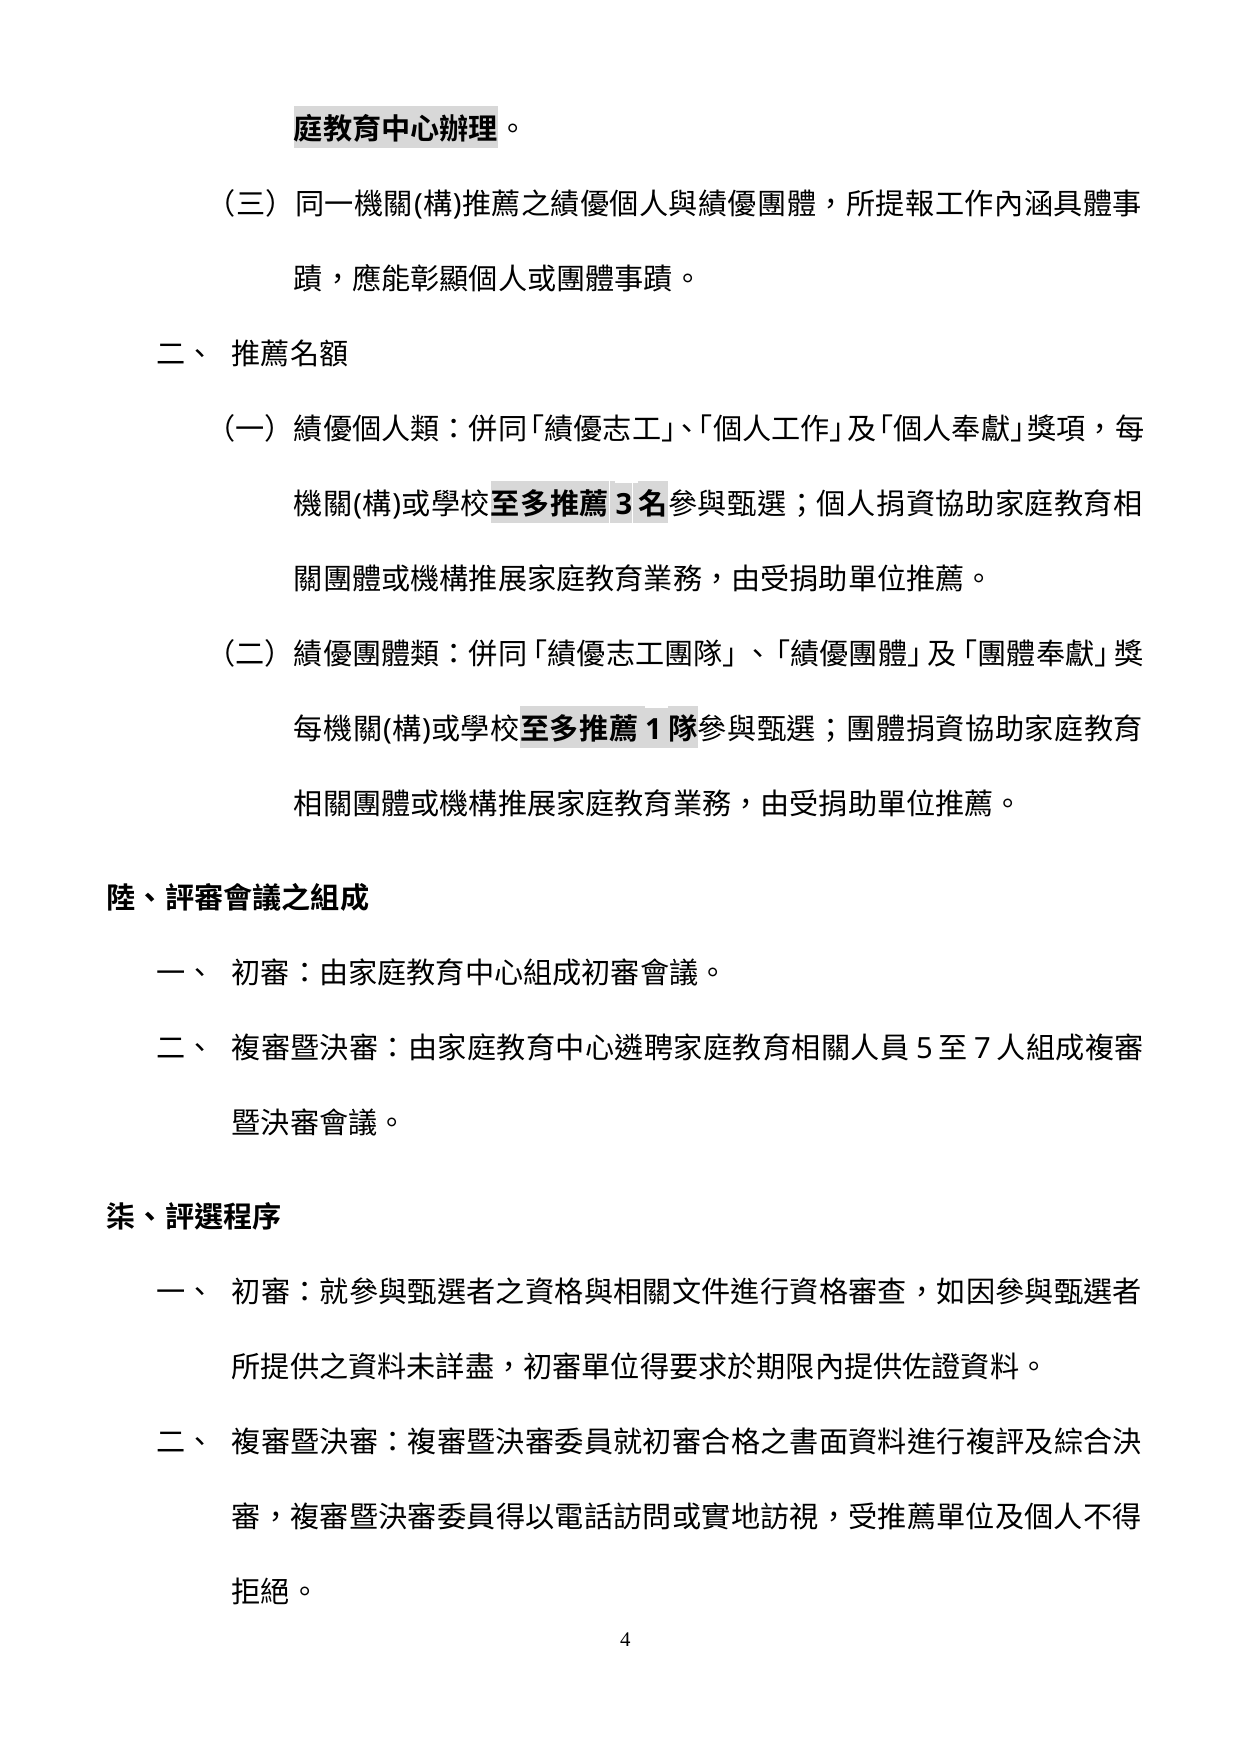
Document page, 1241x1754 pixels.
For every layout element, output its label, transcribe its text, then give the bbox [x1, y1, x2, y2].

text （一）績優個人類：併同「績優志工」、「個人工作」及「個人奉獻」獎項，每機關(構)或學校至多推薦3名參與甄選；個人捐資協助家庭教育相關團體或機構推展家庭教育業務，由受捐助單位推薦。 [206, 389, 1144, 614]
text （三）同一機關(構)推薦之績優個人與績優團體，所提報工作內涵具體事蹟，應能彰顯個人或團體事蹟。 [206, 164, 1144, 314]
list 初審：就參與甄選者之資格與相關文件進行資格審查，如因參與甄選者所提供之資料未詳盡，初審單位得要求於期限內提供佐證資料。 [156, 1252, 1144, 1402]
text 陸、評審會議之組成 [106, 858, 1144, 933]
text 柒、評選程序 [106, 1177, 1144, 1252]
text （二）績優團體類：併同「績優志工團隊」、「績優團體」及「團體奉獻」獎每機關(構)或學校至多推薦1隊參與甄選；團體捐資協助家庭教育相關團體或機構推展家庭教育業務，由受捐助單位推薦。 [206, 614, 1144, 839]
list 初審：由家庭教育中心組成初審會議。 [156, 933, 1144, 1008]
list 複審暨決審：複審暨決審委員就初審合格之書面資料進行複評及綜合決審，複審暨決審委員得以電話訪問或實地訪視，受推薦單位及個人不得拒絕。 [156, 1402, 1144, 1627]
list 推薦名額 [156, 314, 1144, 389]
text 庭教育中心辦理。 [206, 89, 1144, 164]
list 複審暨決審：由家庭教育中心遴聘家庭教育相關人員5至7人組成複審暨決審會議。 [156, 1008, 1144, 1158]
